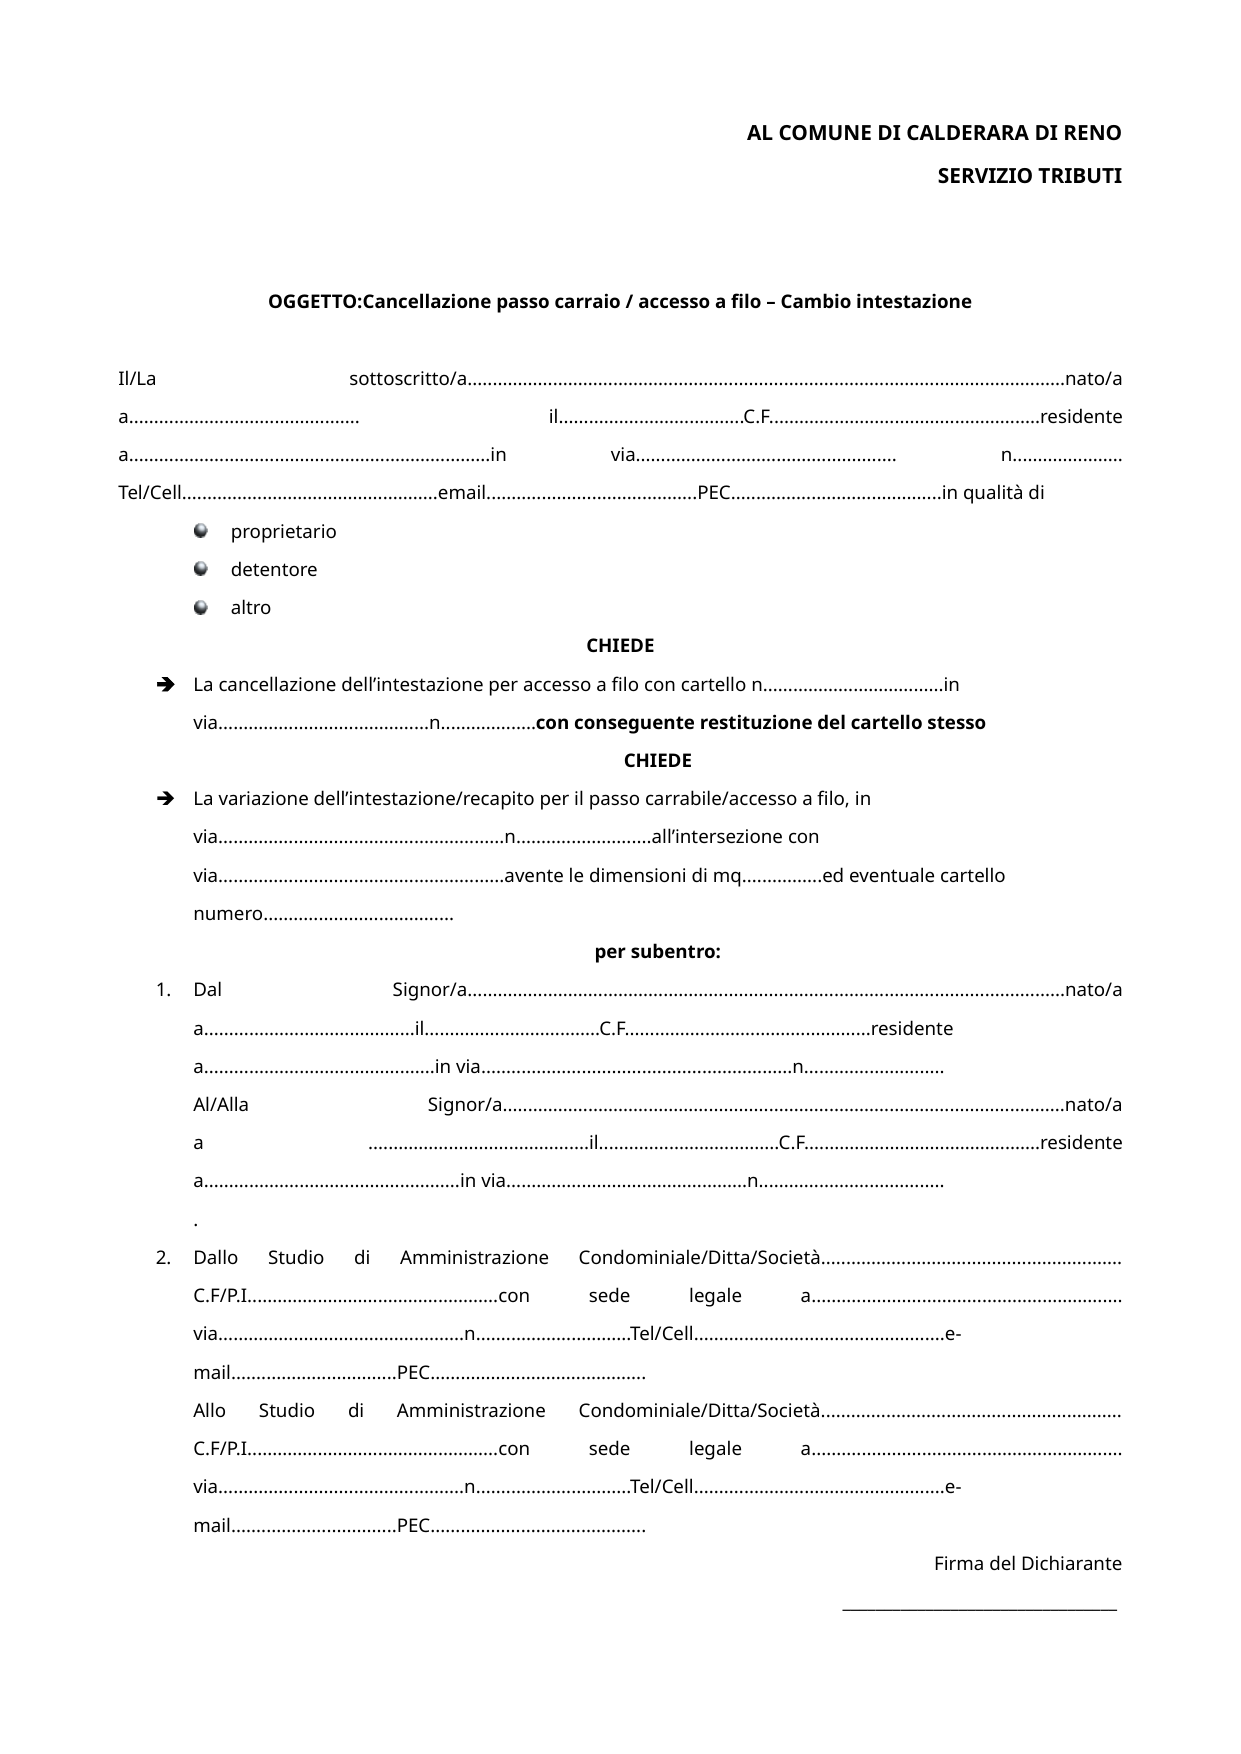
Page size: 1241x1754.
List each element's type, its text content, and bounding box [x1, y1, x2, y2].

list Allo Studio di Amministrazione Condominiale/Ditta/Società............................................................ C.F/P.I..................................................con sede legale a.............................................................. via.................................................n...............................Tel/Cell..................................................e-mail.................................PEC........................................... [156, 1397, 1122, 1537]
list Dal Signor/a.......................................................................................................................nato/a a..........................................il...................................C.F.................................................residente a..............................................in via..............................................................n............................ [156, 977, 1122, 1079]
picture [194, 600, 208, 615]
list altro [155, 594, 1122, 620]
list Dallo Studio di Amministrazione Condominiale/Ditta/Società............................................................ C.F/P.I..................................................con sede legale a.............................................................. via.................................................n...............................Tel/Cell..................................................e-mail.................................PEC........................................... [156, 1244, 1122, 1384]
list detentore [155, 556, 1122, 582]
text _________________________________ [118, 1588, 1122, 1614]
list Al/Alla Signor/a................................................................................................................nato/a a ............................................il....................................C.F...............................................residente a...................................................in via................................................n..................................... [156, 1091, 1122, 1193]
picture [194, 523, 208, 538]
text OGGETTO:Cancellazione passo carraio / accesso a filo – Cambio intestazione [118, 288, 1122, 314]
text CHIEDE [118, 633, 1122, 658]
list La cancellazione dell’intestazione per accesso a filo con cartello n....................................in via..........................................n...................con conseguente restituzione del cartello stesso [156, 671, 1122, 734]
picture [194, 561, 208, 576]
list CHIEDE [156, 747, 1122, 773]
list per subentro: [156, 938, 1122, 964]
list Firma del Dichiarante [156, 1550, 1122, 1576]
text AL COMUNE DI CALDERARA DI RENO [118, 118, 1122, 147]
list La variazione dell’intestazione/recapito per il passo carrabile/accesso a filo, in via.........................................................n...........................all’intersezione con via.........................................................avente le dimensioni di mq................ed eventuale cartello numero...................................... [156, 786, 1122, 926]
text Il/La sottoscritto/a.......................................................................................................................nato/a a.............................................. il.....................................C.F......................................................residente a........................................................................in via.................................................... n...................... Tel/Cell...................................................email..........................................PEC..........................................in qualità di [118, 365, 1122, 505]
text SERVIZIO TRIBUTI [118, 161, 1122, 189]
list proprietario [155, 518, 1122, 543]
list . [156, 1206, 1122, 1232]
